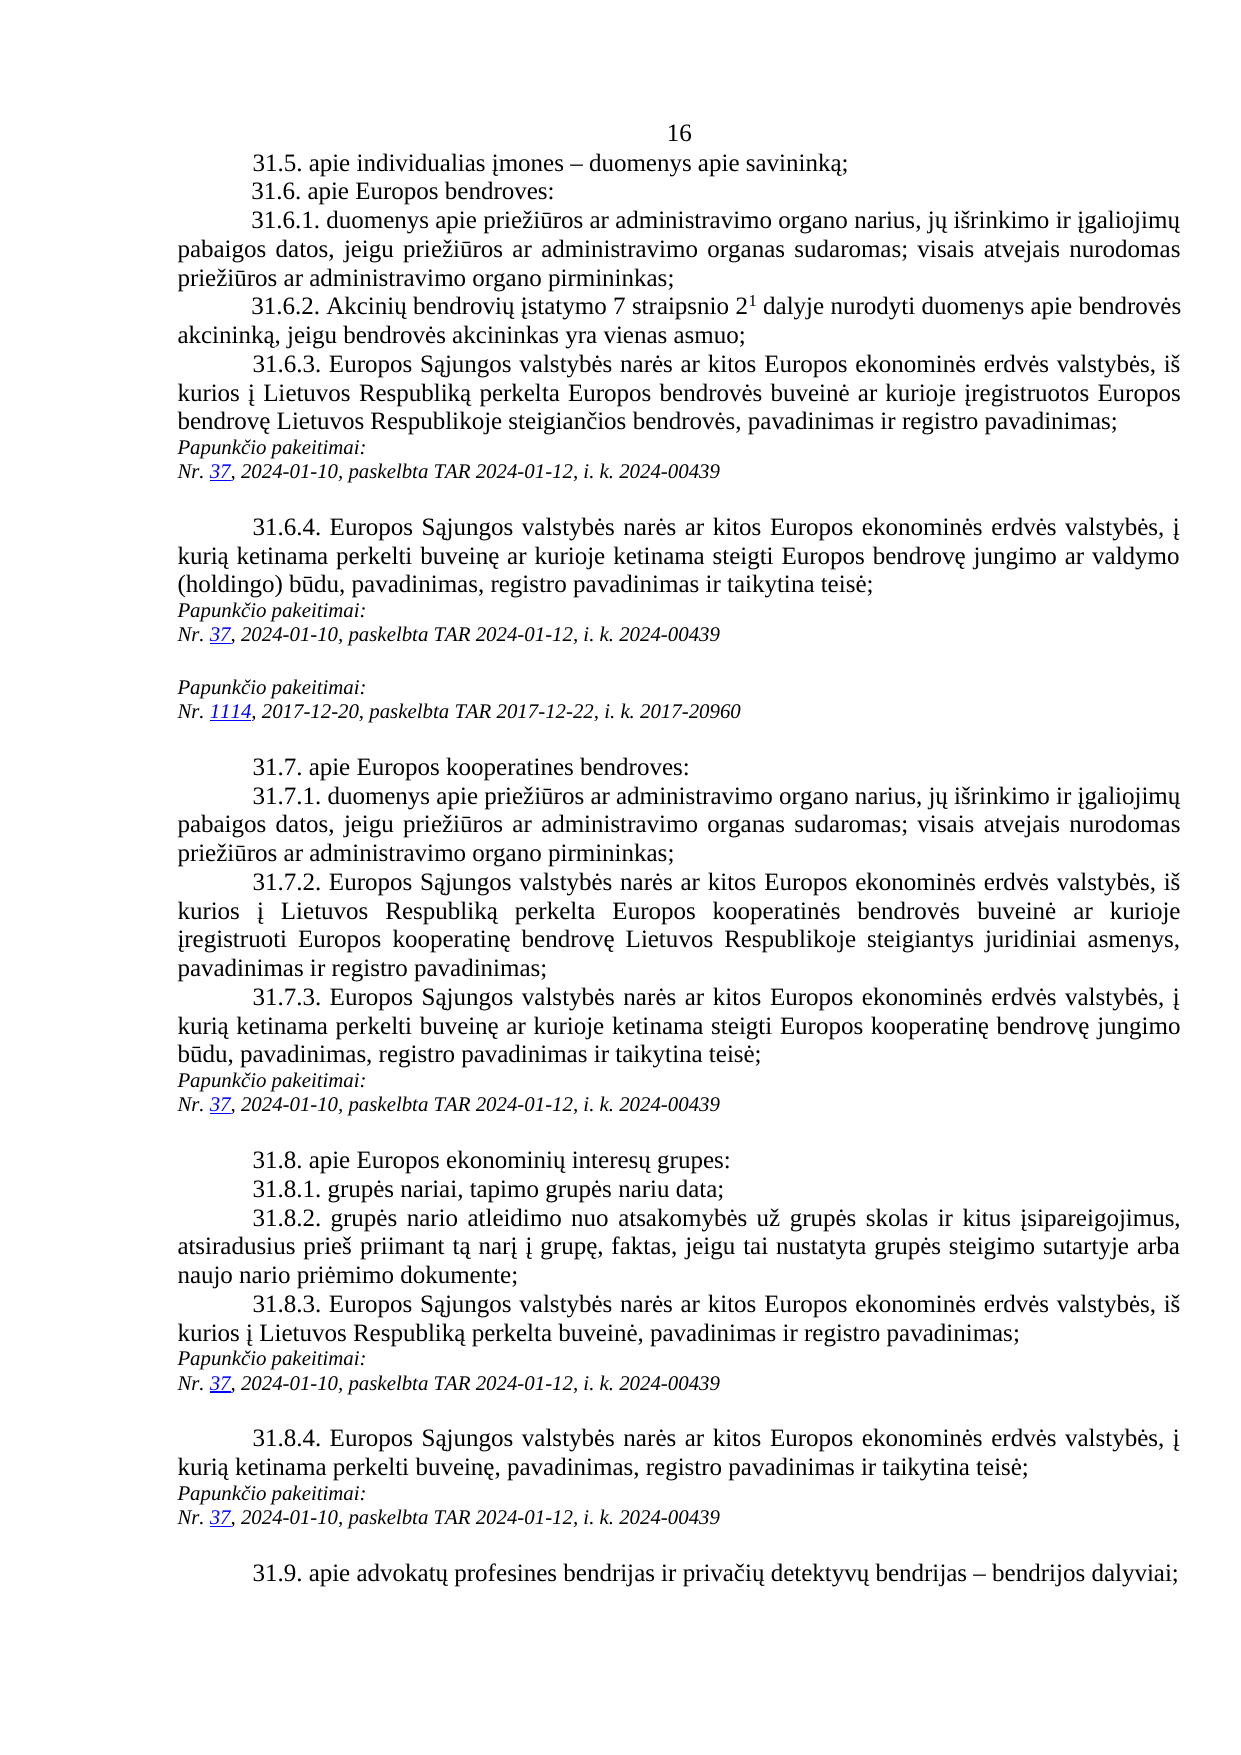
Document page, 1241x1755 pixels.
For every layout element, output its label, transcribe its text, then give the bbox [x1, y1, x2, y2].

text Papunkčio pakeitimai: [177, 675, 1181, 699]
text 31.8.4. Europos Sąjungos valstybės narės ar kitos Europos ekonominės erdvės valstybės, į kurią ketinama perkelti buveinę, pavadinimas, registro pavadinimas ir taikytina teisė; [177, 1423, 1181, 1481]
text 31.6. apie Europos bendroves: [162, 176, 1181, 205]
text 31.9. apie advokatų profesines bendrijas ir privačių detektyvų bendrijas – bendrijos dalyviai; [177, 1558, 1181, 1586]
text Nr. 37, 2024-01-10, paskelbta TAR 2024-01-12, i. k. 2024-00439 [177, 459, 1181, 483]
text Papunkčio pakeitimai: [177, 1346, 1181, 1370]
text Papunkčio pakeitimai: [177, 435, 1181, 459]
text Papunkčio pakeitimai: [177, 598, 1181, 622]
text 31.8.1. grupės nariai, tapimo grupės nariu data; [177, 1174, 1181, 1203]
text Nr. 1114, 2017-12-20, paskelbta TAR 2017-12-22, i. k. 2017-20960 [177, 699, 1181, 723]
text 31.7.3. Europos Sąjungos valstybės narės ar kitos Europos ekonominės erdvės valstybės, į kurią ketinama perkelti buveinę ar kurioje ketinama steigti Europos kooperatinę bendrovę jungimo būdu, pavadinimas, registro pavadinimas ir taikytina teisė; [177, 982, 1181, 1068]
text 31.8.2. grupės nario atleidimo nuo atsakomybės už grupės skolas ir kitus įsipareigojimus, atsiradusius prieš priimant tą narį į grupę, faktas, jeigu tai nustatyta grupės steigimo sutartyje arba naujo nario priėmimo dokumente; [177, 1203, 1181, 1289]
text 31.8.3. Europos Sąjungos valstybės narės ar kitos Europos ekonominės erdvės valstybės, iš kurios į Lietuvos Respubliką perkelta buveinė, pavadinimas ir registro pavadinimas; [177, 1289, 1181, 1346]
text 31.7.1. duomenys apie priežiūros ar administravimo organo narius, jų išrinkimo ir įgaliojimų pabaigos datos, jeigu priežiūros ar administravimo organas sudaromas; visais atvejais nurodomas priežiūros ar administravimo organo pirmininkas; [177, 781, 1181, 867]
text 31.6.3. Europos Sąjungos valstybės narės ar kitos Europos ekonominės erdvės valstybės, iš kurios į Lietuvos Respubliką perkelta Europos bendrovės buveinė ar kurioje įregistruotos Europos bendrovę Lietuvos Respublikoje steigiančios bendrovės, pavadinimas ir registro pavadinimas; [177, 349, 1181, 435]
text 31.5. apie individualias įmones – duomenys apie savininką; [177, 148, 1181, 176]
text Papunkčio pakeitimai: [177, 1481, 1181, 1505]
text Nr. 37, 2024-01-10, paskelbta TAR 2024-01-12, i. k. 2024-00439 [177, 1505, 1181, 1529]
text Nr. 37, 2024-01-10, paskelbta TAR 2024-01-12, i. k. 2024-00439 [177, 1092, 1181, 1116]
text 31.8. apie Europos ekonominių interesų grupes: [177, 1145, 1181, 1174]
text 31.6.1. duomenys apie priežiūros ar administravimo organo narius, jų išrinkimo ir įgaliojimų pabaigos datos, jeigu priežiūros ar administravimo organas sudaromas; visais atvejais nurodomas priežiūros ar administravimo organo pirmininkas; [177, 205, 1181, 291]
text Papunkčio pakeitimai: [177, 1068, 1181, 1092]
text 31.6.4. Europos Sąjungos valstybės narės ar kitos Europos ekonominės erdvės valstybės, į kurią ketinama perkelti buveinę ar kurioje ketinama steigti Europos bendrovę jungimo ar valdymo (holdingo) būdu, pavadinimas, registro pavadinimas ir taikytina teisė; [177, 512, 1181, 598]
text Nr. 37, 2024-01-10, paskelbta TAR 2024-01-12, i. k. 2024-00439 [177, 622, 1181, 646]
text 31.7. apie Europos kooperatines bendroves: [177, 752, 1181, 781]
text 31.6.2. Akcinių bendrovių įstatymo 7 straipsnio 21 dalyje nurodyti duomenys apie bendrovės akcininką, jeigu bendrovės akcininkas yra vienas asmuo; [177, 291, 1181, 349]
text 31.7.2. Europos Sąjungos valstybės narės ar kitos Europos ekonominės erdvės valstybės, iš kurios į Lietuvos Respubliką perkelta Europos kooperatinės bendrovės buveinė ar kurioje įregistruoti Europos kooperatinę bendrovę Lietuvos Respublikoje steigiantys juridiniai asmenys, pavadinimas ir registro pavadinimas; [177, 867, 1181, 982]
text Nr. 37, 2024-01-10, paskelbta TAR 2024-01-12, i. k. 2024-00439 [177, 1370, 1181, 1394]
